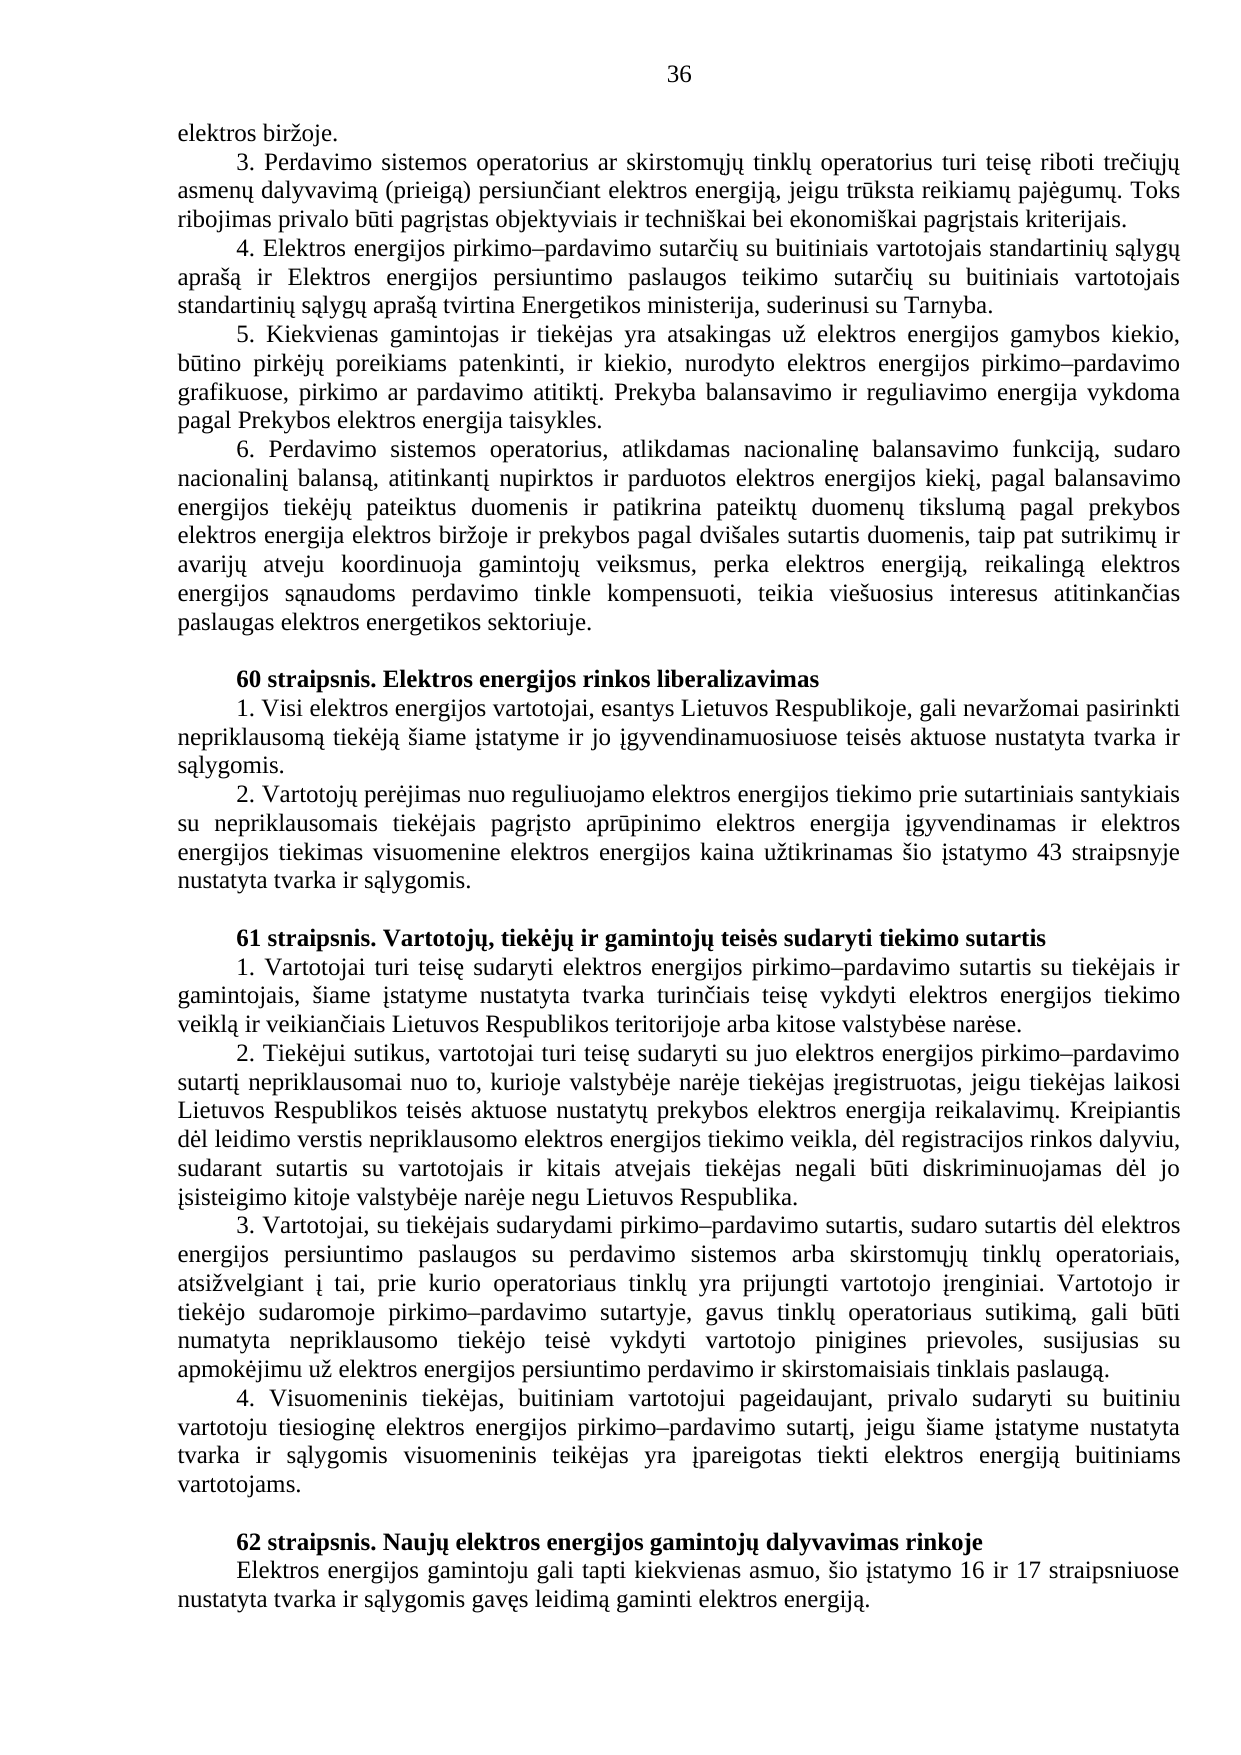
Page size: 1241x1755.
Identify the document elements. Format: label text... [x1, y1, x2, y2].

text 4. Visuomeninis tiekėjas, buitiniam vartotojui pageidaujant, privalo sudaryti su buitiniu vartotoju tiesioginę elektros energijos pirkimo–pardavimo sutartį, jeigu šiame įstatyme nustatyta tvarka ir sąlygomis visuomeninis teikėjas yra įpareigotas tiekti elektros energiją buitiniams vartotojams. [177, 1383, 1181, 1498]
text 2. Vartotojų perėjimas nuo reguliuojamo elektros energijos tiekimo prie sutartiniais santykiais su nepriklausomais tiekėjais pagrįsto aprūpinimo elektros energija įgyvendinamas ir elektros energijos tiekimas visuomenine elektros energijos kaina užtikrinamas šio įstatymo 43 straipsnyje nustatyta tvarka ir sąlygomis. [177, 779, 1181, 894]
text elektros biržoje. [177, 118, 1181, 147]
text 61 straipsnis. Vartotojų, tiekėjų ir gamintojų teisės sudaryti tiekimo sutartis [177, 923, 1181, 952]
text 5. Kiekvienas gamintojas ir tiekėjas yra atsakingas už elektros energijos gamybos kiekio, būtino pirkėjų poreikiams patenkinti, ir kiekio, nurodyto elektros energijos pirkimo–pardavimo grafikuose, pirkimo ar pardavimo atitiktį. Prekyba balansavimo ir reguliavimo energija vykdoma pagal Prekybos elektros energija taisykles. [177, 319, 1181, 434]
text 3. Vartotojai, su tiekėjais sudarydami pirkimo–pardavimo sutartis, sudaro sutartis dėl elektros energijos persiuntimo paslaugos su perdavimo sistemos arba skirstomųjų tinklų operatoriais, atsižvelgiant į tai, prie kurio operatoriaus tinklų yra prijungti vartotojo įrenginiai. Vartotojo ir tiekėjo sudaromoje pirkimo–pardavimo sutartyje, gavus tinklų operatoriaus sutikimą, gali būti numatyta nepriklausomo tiekėjo teisė vykdyti vartotojo pinigines prievoles, susijusias su apmokėjimu už elektros energijos persiuntimo perdavimo ir skirstomaisiais tinklais paslaugą. [177, 1211, 1181, 1383]
text 2. Tiekėjui sutikus, vartotojai turi teisę sudaryti su juo elektros energijos pirkimo–pardavimo sutartį nepriklausomai nuo to, kurioje valstybėje narėje tiekėjas įregistruotas, jeigu tiekėjas laikosi Lietuvos Respublikos teisės aktuose nustatytų prekybos elektros energija reikalavimų. Kreipiantis dėl leidimo verstis nepriklausomo elektros energijos tiekimo veikla, dėl registracijos rinkos dalyviu, sudarant sutartis su vartotojais ir kitais atvejais tiekėjas negali būti diskriminuojamas dėl jo įsisteigimo kitoje valstybėje narėje negu Lietuvos Respublika. [177, 1038, 1181, 1211]
text Elektros energijos gamintoju gali tapti kiekvienas asmuo, šio įstatymo 16 ir 17 straipsniuose nustatyta tvarka ir sąlygomis gavęs leidimą gaminti elektros energiją. [177, 1556, 1181, 1613]
text 60 straipsnis. Elektros energijos rinkos liberalizavimas [177, 664, 1181, 693]
text 1. Vartotojai turi teisę sudaryti elektros energijos pirkimo–pardavimo sutartis su tiekėjais ir gamintojais, šiame įstatyme nustatyta tvarka turinčiais teisę vykdyti elektros energijos tiekimo veiklą ir veikiančiais Lietuvos Respublikos teritorijoje arba kitose valstybėse narėse. [177, 952, 1181, 1038]
text 6. Perdavimo sistemos operatorius, atlikdamas nacionalinę balansavimo funkciją, sudaro nacionalinį balansą, atitinkantį nupirktos ir parduotos elektros energijos kiekį, pagal balansavimo energijos tiekėjų pateiktus duomenis ir patikrina pateiktų duomenų tikslumą pagal prekybos elektros energija elektros biržoje ir prekybos pagal dvišales sutartis duomenis, taip pat sutrikimų ir avarijų atveju koordinuoja gamintojų veiksmus, perka elektros energiją, reikalingą elektros energijos sąnaudoms perdavimo tinkle kompensuoti, teikia viešuosius interesus atitinkančias paslaugas elektros energetikos sektoriuje. [177, 434, 1181, 636]
text 4. Elektros energijos pirkimo–pardavimo sutarčių su buitiniais vartotojais standartinių sąlygų aprašą ir Elektros energijos persiuntimo paslaugos teikimo sutarčių su buitiniais vartotojais standartinių sąlygų aprašą tvirtina Energetikos ministerija, suderinusi su Tarnyba. [177, 233, 1181, 319]
text 1. Visi elektros energijos vartotojai, esantys Lietuvos Respublikoje, gali nevaržomai pasirinkti nepriklausomą tiekėją šiame įstatyme ir jo įgyvendinamuosiuose teisės aktuose nustatyta tvarka ir sąlygomis. [177, 693, 1181, 779]
text 62 straipsnis. Naujų elektros energijos gamintojų dalyvavimas rinkoje [177, 1527, 1181, 1556]
text 3. Perdavimo sistemos operatorius ar skirstomųjų tinklų operatorius turi teisę riboti trečiųjų asmenų dalyvavimą (prieigą) persiunčiant elektros energiją, jeigu trūksta reikiamų pajėgumų. Toks ribojimas privalo būti pagrįstas objektyviais ir techniškai bei ekonomiškai pagrįstais kriterijais. [177, 147, 1181, 233]
